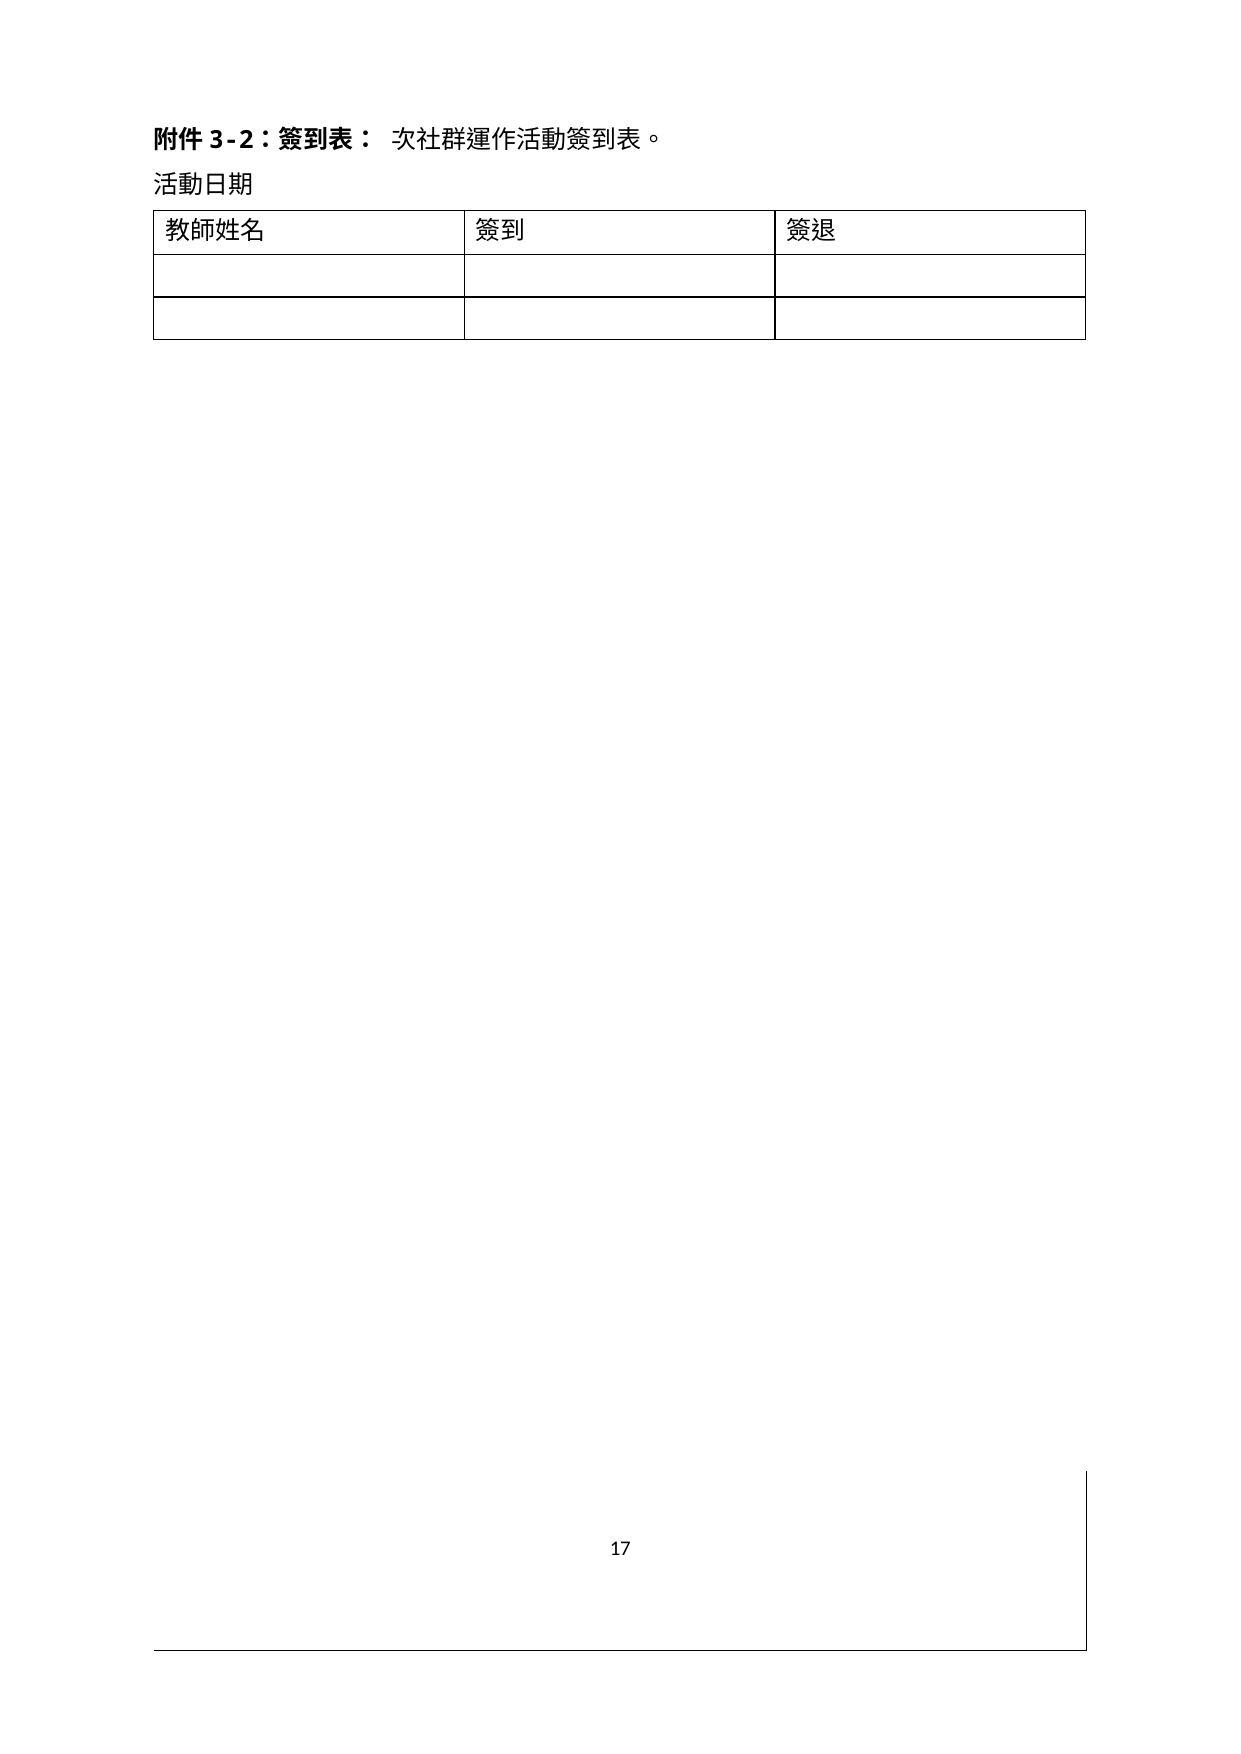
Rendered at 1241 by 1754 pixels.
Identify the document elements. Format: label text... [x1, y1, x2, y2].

table_header 簽退 [776, 211, 1085, 254]
table_cell [776, 255, 1085, 296]
text 活動日期 [153, 164, 1087, 201]
text 附件3-2：簽到表： 次社群運作活動簽到表。 [153, 119, 1087, 155]
table_cell [154, 298, 464, 338]
table_header 簽到 [465, 211, 774, 254]
table_cell [465, 255, 774, 296]
table_cell [465, 298, 774, 338]
table_header 教師姓名 [154, 211, 464, 254]
table_cell [154, 255, 464, 296]
table_cell [776, 298, 1085, 338]
